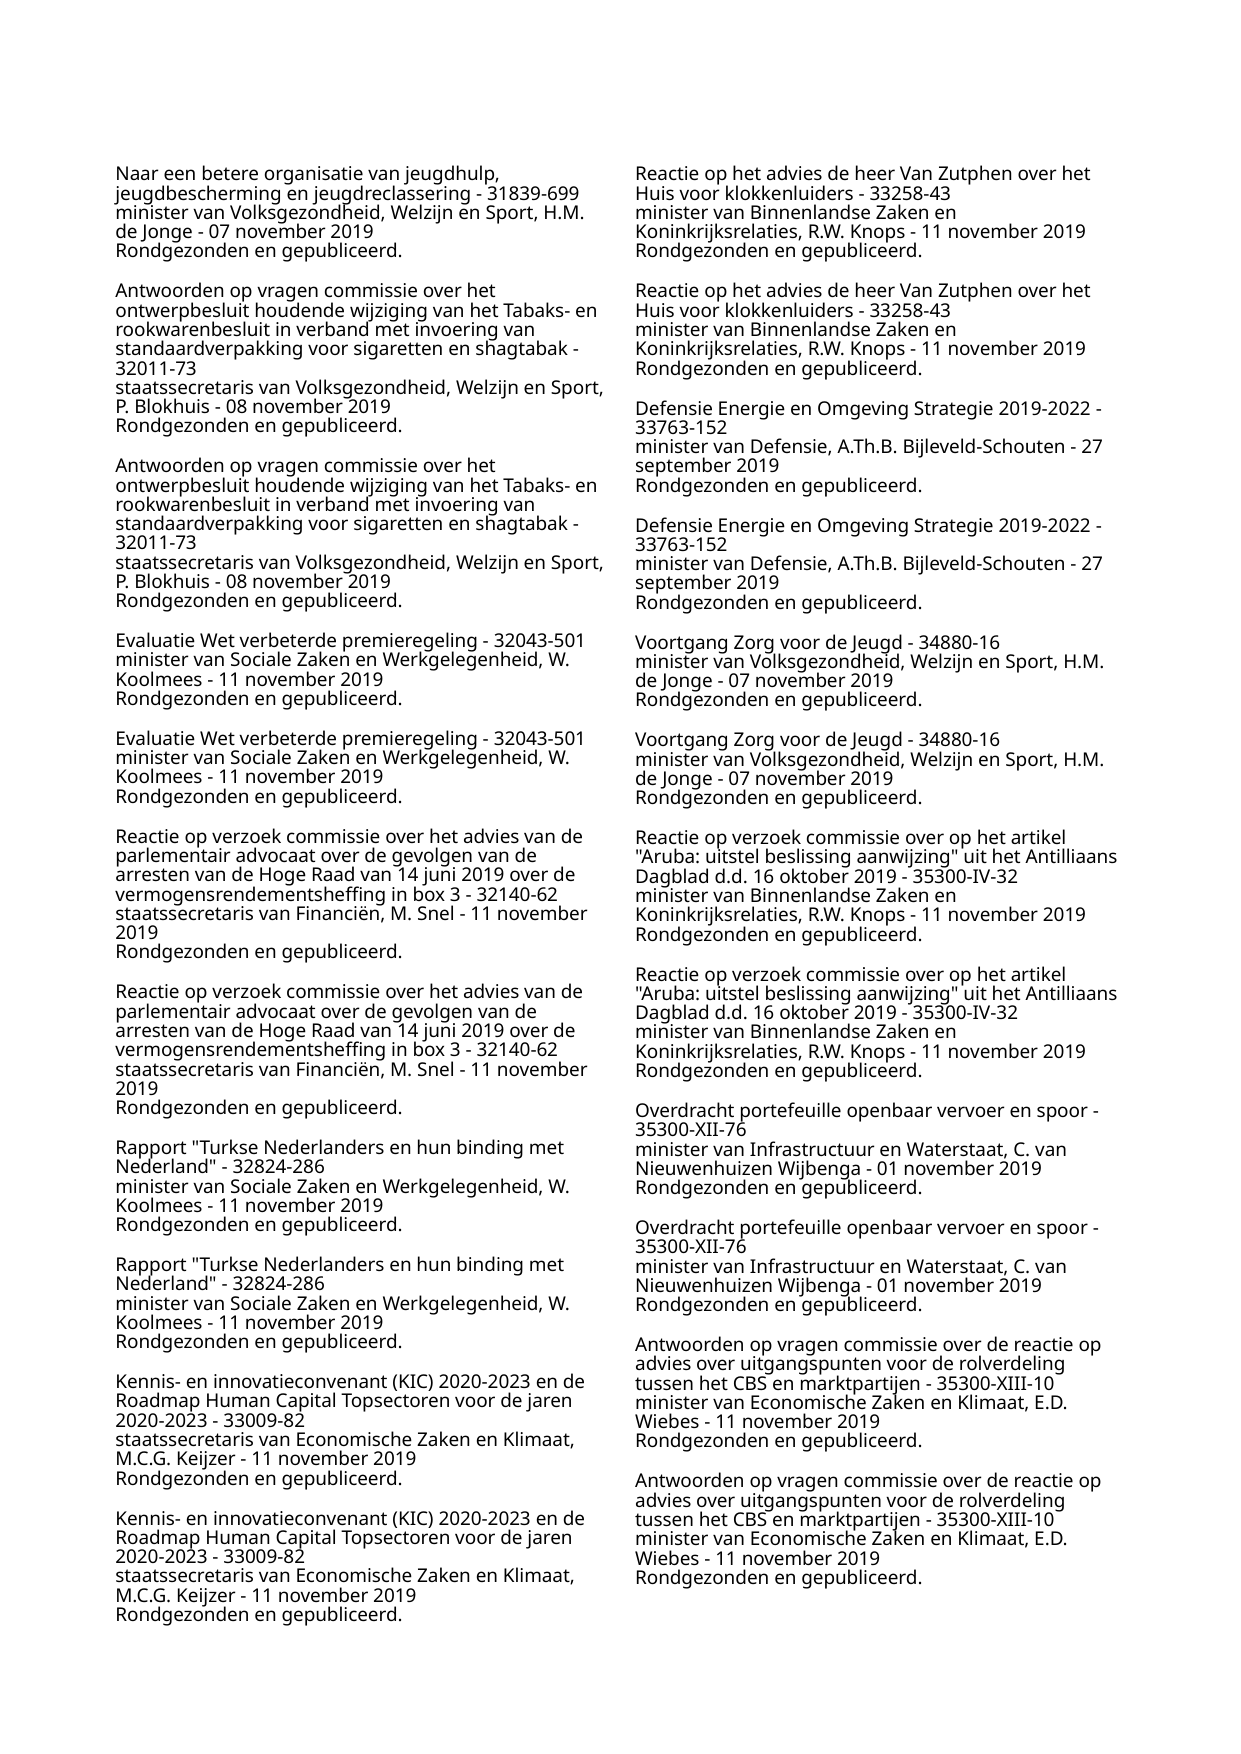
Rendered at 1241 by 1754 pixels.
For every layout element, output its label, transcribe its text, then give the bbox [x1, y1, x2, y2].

text Defensie Energie en Omgeving Strategie 2019-2022 - 33763-152 [635, 399, 1125, 438]
text Reactie op het advies de heer Van Zutphen over het Huis voor klokkenluiders - 33258-43 [635, 165, 1125, 204]
text Antwoorden op vragen commissie over de reactie op advies over uitgangspunten voor de rolverdeling tussen het CBS en marktpartijen - 35300-XIII-10 [635, 1336, 1125, 1394]
text Naar een betere organisatie van jeugdhulp, jeugdbescherming en jeugdreclassering - 31839-699 [115, 165, 605, 204]
text staatssecretaris van Economische Zaken en Klimaat, M.C.G. Keijzer - 11 november 2019 [115, 1567, 605, 1606]
text minister van Volksgezondheid, Welzijn en Sport, H.M. de Jonge - 07 november 2019 [635, 751, 1125, 789]
text minister van Sociale Zaken en Werkgelegenheid, W. Koolmees - 11 november 2019 [115, 651, 605, 690]
text Rondgezonden en gepubliceerd. [635, 691, 1125, 711]
text Antwoorden op vragen commissie over het ontwerpbesluit houdende wijziging van het Tabaks- en rookwarenbesluit in verband met invoering van standaardverpakking voor sigaretten en shagtabak - 32011-73 [115, 282, 605, 379]
text Rondgezonden en gepubliceerd. [115, 1469, 605, 1489]
text Antwoorden op vragen commissie over het ontwerpbesluit houdende wijziging van het Tabaks- en rookwarenbesluit in verband met invoering van standaardverpakking voor sigaretten en shagtabak - 32011-73 [115, 457, 605, 554]
text Rondgezonden en gepubliceerd. [635, 1179, 1125, 1198]
text Rapport "Turkse Nederlanders en hun binding met Nederland" - 32824-286 [115, 1256, 605, 1295]
text Rapport "Turkse Nederlanders en hun binding met Nederland" - 32824-286 [115, 1139, 605, 1178]
text minister van Sociale Zaken en Werkgelegenheid, W. Koolmees - 11 november 2019 [115, 1295, 605, 1333]
text staatssecretaris van Economische Zaken en Klimaat, M.C.G. Keijzer - 11 november 2019 [115, 1431, 605, 1469]
text Rondgezonden en gepubliceerd. [115, 242, 605, 262]
text Rondgezonden en gepubliceerd. [635, 926, 1125, 945]
text Voortgang Zorg voor de Jeugd - 34880-16 [635, 731, 1125, 751]
text Reactie op verzoek commissie over op het artikel "Aruba: uitstel beslissing aanwijzing" uit het Antilliaans Dagblad d.d. 16 oktober 2019 - 35300-IV-32 [635, 829, 1125, 887]
text Rondgezonden en gepubliceerd. [115, 690, 605, 709]
text Overdracht portefeuille openbaar vervoer en spoor - 35300-XII-76 [635, 1219, 1125, 1258]
text Rondgezonden en gepubliceerd. [635, 477, 1125, 496]
text Rondgezonden en gepubliceerd. [635, 1296, 1125, 1315]
text staatssecretaris van Financiën, M. Snel - 11 november 2019 [115, 905, 605, 943]
text staatssecretaris van Volksgezondheid, Welzijn en Sport, P. Blokhuis - 08 november 2019 [115, 554, 605, 592]
text Rondgezonden en gepubliceerd. [115, 1333, 605, 1352]
text staatssecretaris van Financiën, M. Snel - 11 november 2019 [115, 1061, 605, 1099]
text Reactie op verzoek commissie over het advies van de parlementair advocaat over de gevolgen van de arresten van de Hoge Raad van 14 juni 2019 over de vermogensrendementsheffing in box 3 - 32140-62 [115, 828, 605, 905]
text minister van Defensie, A.Th.B. Bijleveld-Schouten - 27 september 2019 [635, 438, 1125, 477]
text Rondgezonden en gepubliceerd. [115, 788, 605, 807]
text Rondgezonden en gepubliceerd. [635, 1569, 1125, 1588]
text Evaluatie Wet verbeterde premieregeling - 32043-501 [115, 730, 605, 749]
text Rondgezonden en gepubliceerd. [115, 1099, 605, 1118]
text minister van Sociale Zaken en Werkgelegenheid, W. Koolmees - 11 november 2019 [115, 1178, 605, 1216]
text Antwoorden op vragen commissie over de reactie op advies over uitgangspunten voor de rolverdeling tussen het CBS en marktpartijen - 35300-XIII-10 [635, 1472, 1125, 1530]
text Rondgezonden en gepubliceerd. [115, 1216, 605, 1235]
text Reactie op verzoek commissie over het advies van de parlementair advocaat over de gevolgen van de arresten van de Hoge Raad van 14 juni 2019 over de vermogensrendementsheffing in box 3 - 32140-62 [115, 983, 605, 1061]
text Rondgezonden en gepubliceerd. [635, 594, 1125, 613]
text Rondgezonden en gepubliceerd. [635, 242, 1125, 262]
text minister van Economische Zaken en Klimaat, E.D. Wiebes - 11 november 2019 [635, 1394, 1125, 1432]
text Rondgezonden en gepubliceerd. [635, 1432, 1125, 1452]
text Defensie Energie en Omgeving Strategie 2019-2022 - 33763-152 [635, 517, 1125, 555]
text minister van Infrastructuur en Waterstaat, C. van Nieuwenhuizen Wijbenga - 01 november 2019 [635, 1141, 1125, 1179]
text minister van Binnenlandse Zaken en Koninkrijksrelaties, R.W. Knops - 11 november 2019 [635, 321, 1125, 359]
text minister van Sociale Zaken en Werkgelegenheid, W. Koolmees - 11 november 2019 [115, 749, 605, 788]
text minister van Binnenlandse Zaken en Koninkrijksrelaties, R.W. Knops - 11 november 2019 [635, 1023, 1125, 1062]
text minister van Binnenlandse Zaken en Koninkrijksrelaties, R.W. Knops - 11 november 2019 [635, 887, 1125, 926]
text Evaluatie Wet verbeterde premieregeling - 32043-501 [115, 632, 605, 651]
text Rondgezonden en gepubliceerd. [635, 789, 1125, 808]
text minister van Infrastructuur en Waterstaat, C. van Nieuwenhuizen Wijbenga - 01 november 2019 [635, 1258, 1125, 1296]
text Rondgezonden en gepubliceerd. [635, 1062, 1125, 1081]
text Rondgezonden en gepubliceerd. [115, 943, 605, 963]
text Kennis- en innovatieconvenant (KIC) 2020-2023 en de Roadmap Human Capital Topsectoren voor de jaren 2020-2023 - 33009-82 [115, 1509, 605, 1567]
text Reactie op het advies de heer Van Zutphen over het Huis voor klokkenluiders - 33258-43 [635, 282, 1125, 321]
text Voortgang Zorg voor de Jeugd - 34880-16 [635, 634, 1125, 653]
text Rondgezonden en gepubliceerd. [115, 417, 605, 437]
text staatssecretaris van Volksgezondheid, Welzijn en Sport, P. Blokhuis - 08 november 2019 [115, 379, 605, 417]
text minister van Economische Zaken en Klimaat, E.D. Wiebes - 11 november 2019 [635, 1530, 1125, 1569]
text minister van Defensie, A.Th.B. Bijleveld-Schouten - 27 september 2019 [635, 555, 1125, 594]
text minister van Volksgezondheid, Welzijn en Sport, H.M. de Jonge - 07 november 2019 [115, 204, 605, 242]
text Rondgezonden en gepubliceerd. [635, 359, 1125, 379]
text Kennis- en innovatieconvenant (KIC) 2020-2023 en de Roadmap Human Capital Topsectoren voor de jaren 2020-2023 - 33009-82 [115, 1373, 605, 1431]
text Overdracht portefeuille openbaar vervoer en spoor - 35300-XII-76 [635, 1102, 1125, 1141]
text Reactie op verzoek commissie over op het artikel "Aruba: uitstel beslissing aanwijzing" uit het Antilliaans Dagblad d.d. 16 oktober 2019 - 35300-IV-32 [635, 966, 1125, 1023]
text minister van Volksgezondheid, Welzijn en Sport, H.M. de Jonge - 07 november 2019 [635, 653, 1125, 691]
text Rondgezonden en gepubliceerd. [115, 592, 605, 611]
text minister van Binnenlandse Zaken en Koninkrijksrelaties, R.W. Knops - 11 november 2019 [635, 204, 1125, 242]
text Rondgezonden en gepubliceerd. [115, 1606, 605, 1625]
